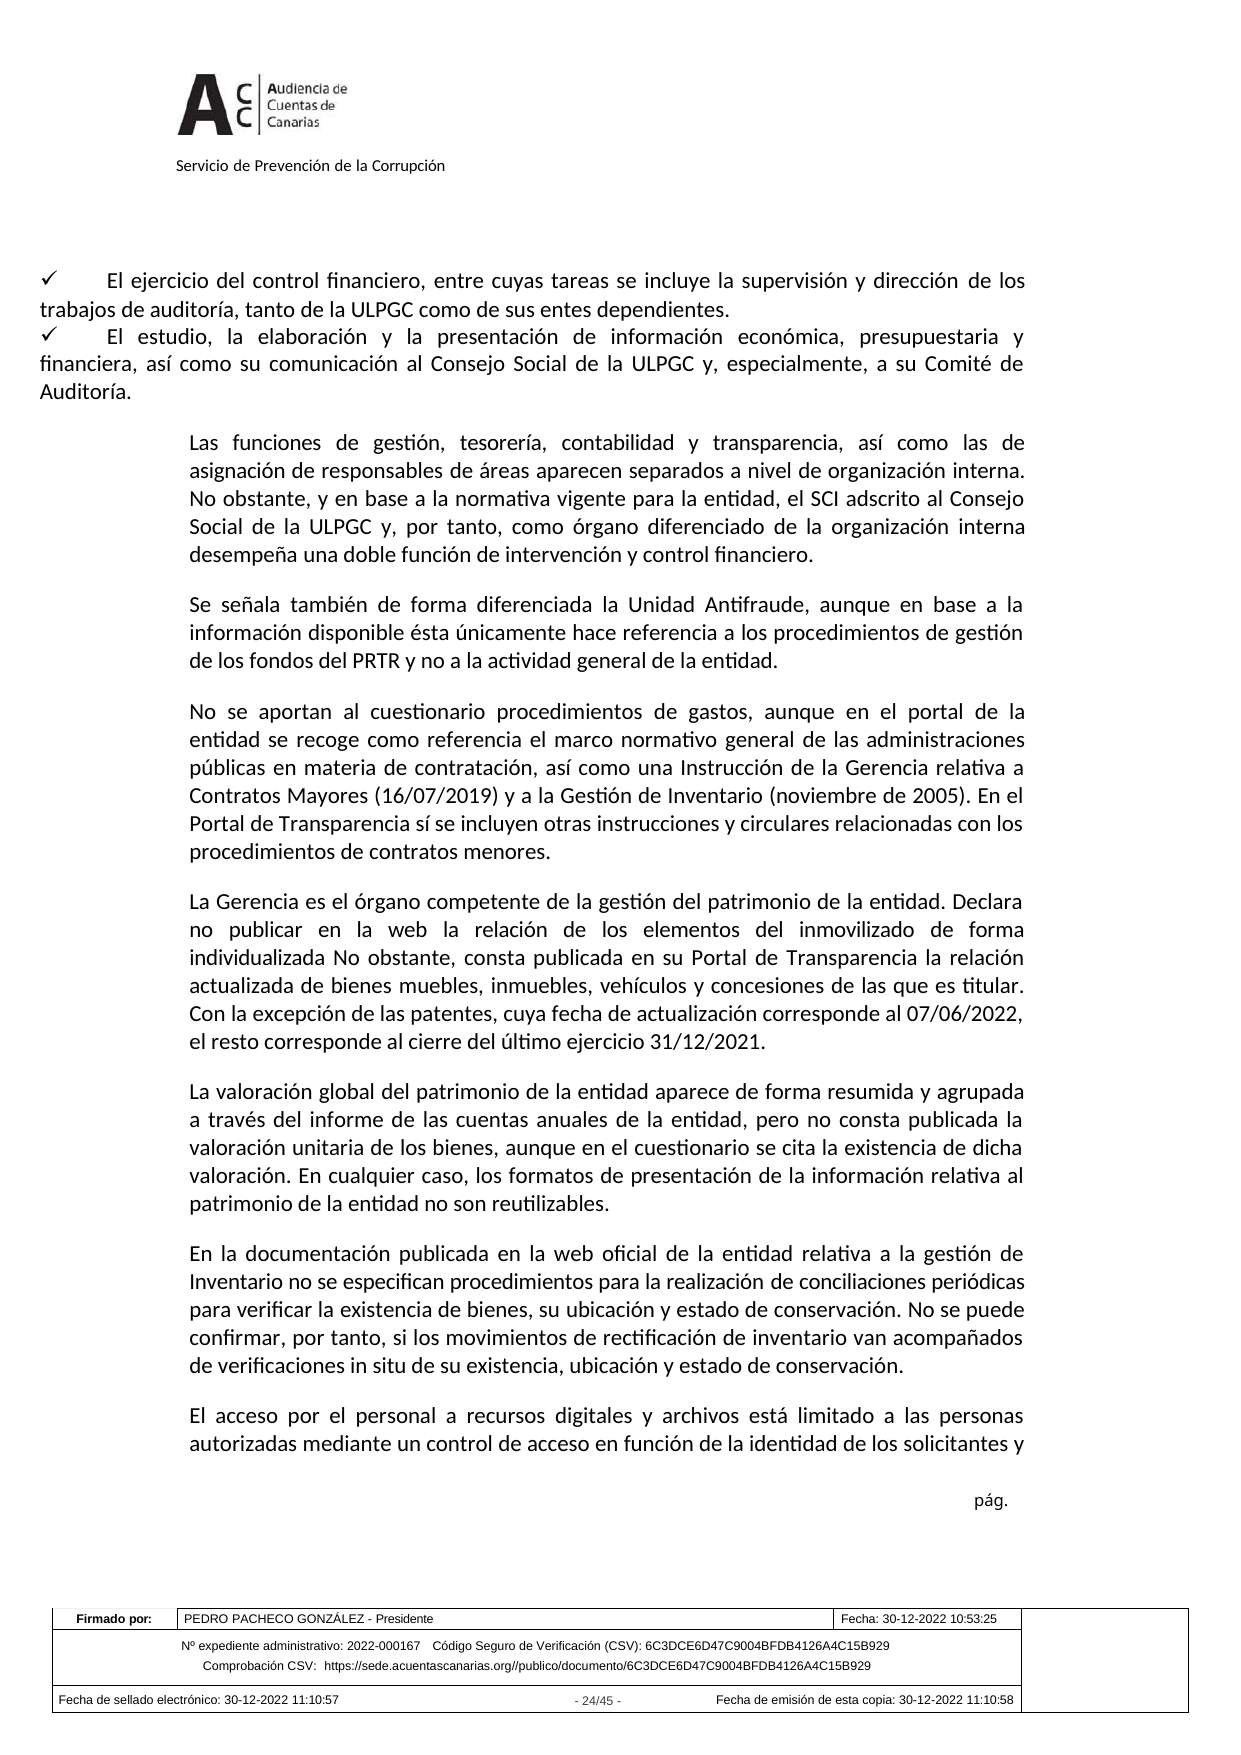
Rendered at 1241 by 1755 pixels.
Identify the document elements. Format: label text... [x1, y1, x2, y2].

list El estudio, la elaboración y la presentación de información económica, presupuestaria y financiera, así como su comunicación al Consejo Social de la ULPGC y, especialmente, a su Comité de Auditoría. [39, 323, 1025, 405]
text Se señala también de forma diferenciada la Unidad Antifraude, aunque en base a la información disponible ésta únicamente hace referencia a los procedimientos de gestión de los fondos del PRTR y no a la actividad general de la entidad. [189, 590, 1025, 674]
list El ejercicio del control financiero, entre cuyas tareas se incluye la supervisión y dirección de los trabajos de auditoría, tanto de la ULPGC como de sus entes dependientes. [39, 267, 1025, 323]
text La Gerencia es el órgano competente de la gestión del patrimonio de la entidad. Declara no publicar en la web la relación de los elementos del inmovilizado de forma individualizada No obstante, consta publicada en su Portal de Transparencia la relación actualizada de bienes muebles, inmuebles, vehículos y concesiones de las que es titular. Con la excepción de las patentes, cuya fecha de actualización corresponde al 07/06/2022, el resto corresponde al cierre del último ejercicio 31/12/2021. [189, 887, 1025, 1055]
text La valoración global del patrimonio de la entidad aparece de forma resumida y agrupada a través del informe de las cuentas anuales de la entidad, pero no consta publicada la valoración unitaria de los bienes, aunque en el cuestionario se cita la existencia de dicha valoración. En cualquier caso, los formatos de presentación de la información relativa al patrimonio de la entidad no son reutilizables. [189, 1077, 1025, 1217]
text El acceso por el personal a recursos digitales y archivos está limitado a las personas autorizadas mediante un control de acceso en función de la identidad de los solicitantes y [189, 1401, 1025, 1457]
text Las funciones de gestión, tesorería, contabilidad y transparencia, así como las de asignación de responsables de áreas aparecen separados a nivel de organización interna. No obstante, y en base a la normativa vigente para la entidad, el SCI adscrito al Consejo Social de la ULPGC y, por tanto, como órgano diferenciado de la organización interna desempeña una doble función de intervención y control financiero. [189, 428, 1025, 568]
text No se aportan al cuestionario procedimientos de gastos, aunque en el portal de la entidad se recoge como referencia el marco normativo general de las administraciones públicas en materia de contratación, así como una Instrucción de la Gerencia relativa a Contratos Mayores (16/07/2019) y a la Gestión de Inventario (noviembre de 2005). En el Portal de Transparencia sí se incluyen otras instrucciones y circulares relacionadas con los procedimientos de contratos menores. [189, 697, 1025, 865]
text En la documentación publicada en la web oficial de la entidad relativa a la gestión de Inventario no se especifican procedimientos para la realización de conciliaciones periódicas para verificar la existencia de bienes, su ubicación y estado de conservación. No se puede confirmar, por tanto, si los movimientos de rectificación de inventario van acompañados de verificaciones in situ de su existencia, ubicación y estado de conservación. [189, 1239, 1025, 1379]
